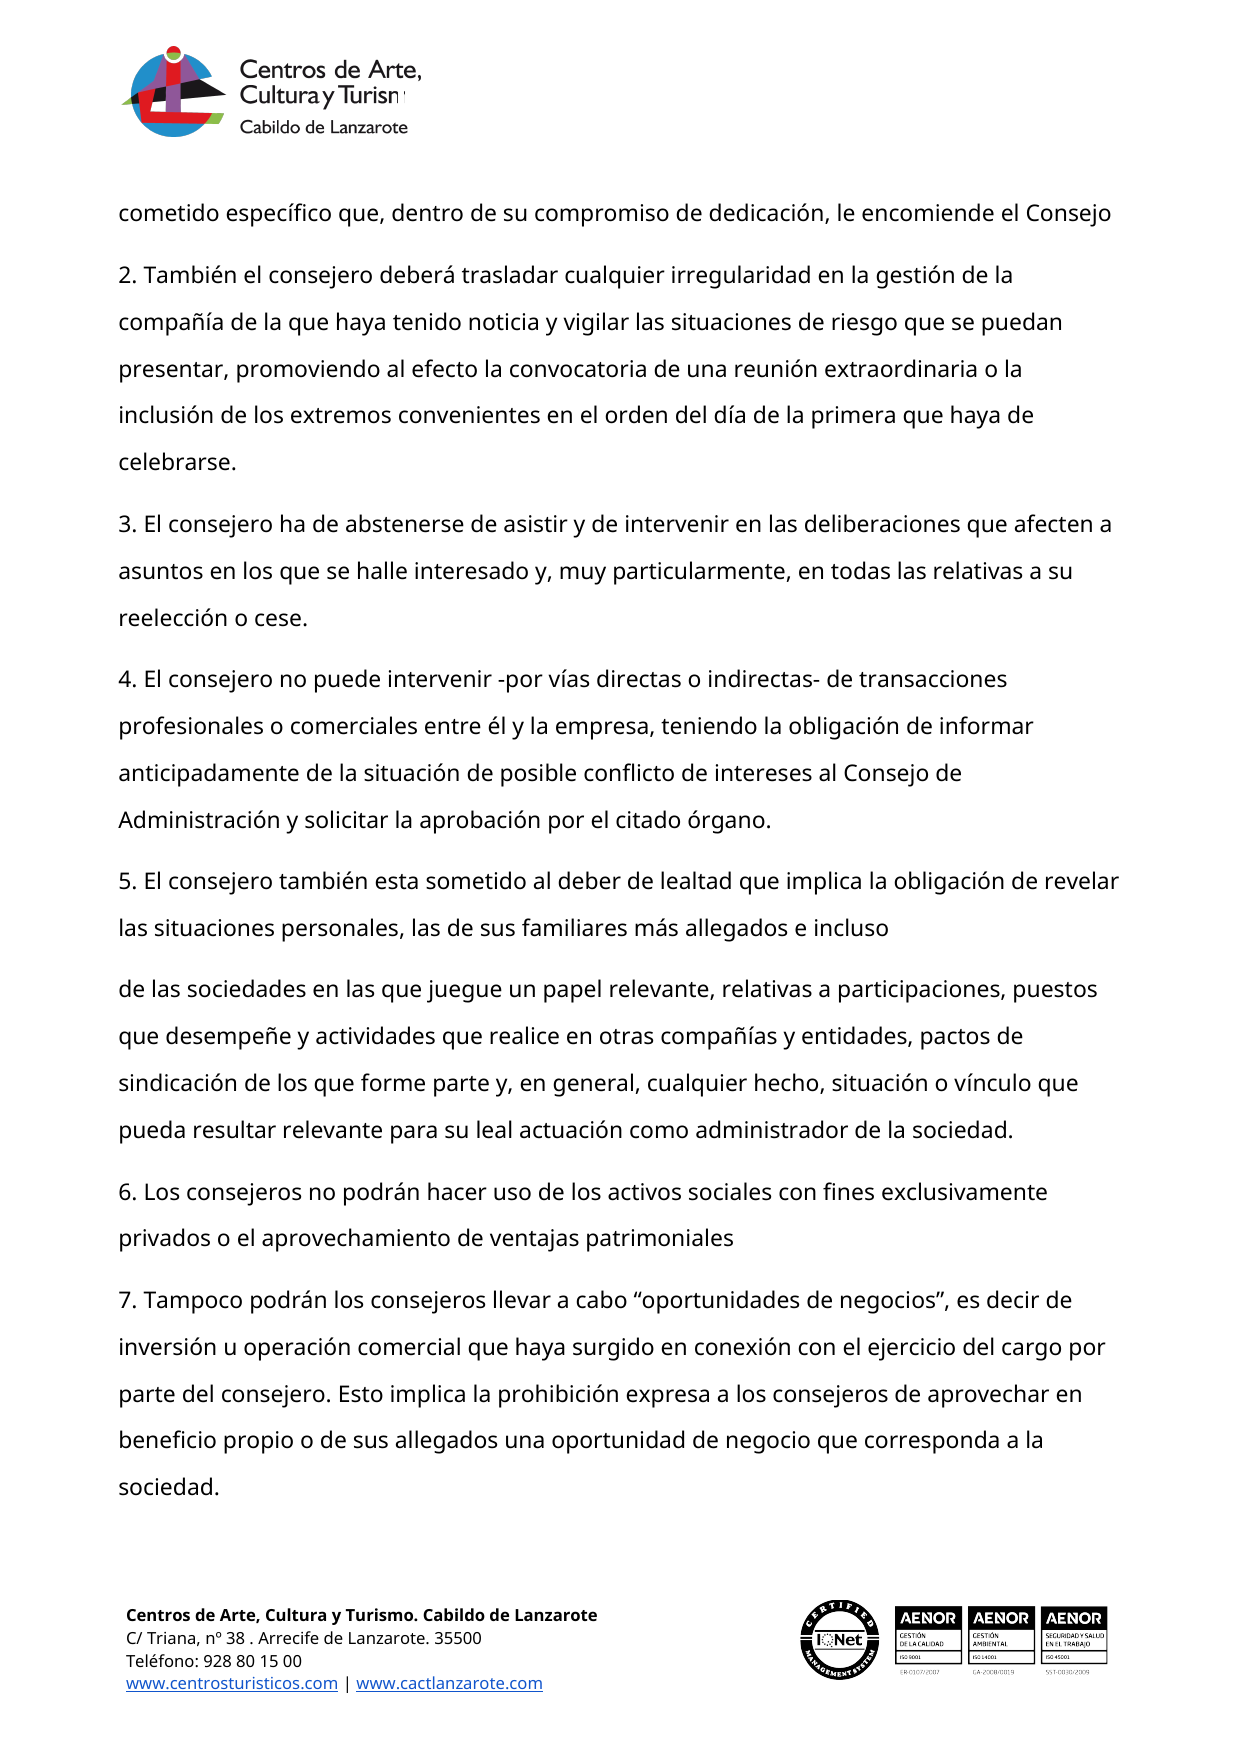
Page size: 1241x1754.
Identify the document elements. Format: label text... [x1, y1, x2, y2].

picture [800, 1600, 1108, 1680]
text de las sociedades en las que juegue un papel relevante, relativas a participaciones, puestos que desempeñe y actividades que realice en otras compañías y entidades, pactos de sindicación de los que forme parte y, en general, cualquier hecho, situación o vínculo que pueda resultar relevante para su leal actuación como administrador de la sociedad. [118, 973, 1122, 1145]
text cometido específico que, dentro de su compromiso de dedicación, le encomiende el Consejo [118, 197, 1122, 228]
picture [121, 46, 422, 137]
text 4. El consejero no puede intervenir -por vías directas o indirectas- de transacciones profesionales o comerciales entre él y la empresa, teniendo la obligación de informar anticipadamente de la situación de posible conflicto de intereses al Consejo de Administración y solicitar la aprobación por el citado órgano. [118, 663, 1122, 835]
text 5. El consejero también esta sometido al deber de lealtad que implica la obligación de revelar las situaciones personales, las de sus familiares más allegados e incluso [118, 865, 1122, 943]
text 3. El consejero ha de abstenerse de asistir y de intervenir en las deliberaciones que afecten a asuntos en los que se halle interesado y, muy particularmente, en todas las relativas a su reelección o cese. [118, 508, 1122, 633]
text 7. Tampoco podrán los consejeros llevar a cabo “oportunidades de negocios”, es decir de inversión u operación comercial que haya surgido en conexión con el ejercicio del cargo por parte del consejero. Esto implica la prohibición expresa a los consejeros de aprovechar en beneficio propio o de sus allegados una oportunidad de negocio que corresponda a la sociedad. [118, 1284, 1122, 1502]
text 6. Los consejeros no podrán hacer uso de los activos sociales con fines exclusivamente privados o el aprovechamiento de ventajas patrimoniales [118, 1175, 1122, 1253]
text 2. También el consejero deberá trasladar cualquier irregularidad en la gestión de la compañía de la que haya tenido noticia y vigilar las situaciones de riesgo que se puedan presentar, promoviendo al efecto la convocatoria de una reunión extraordinaria o la inclusión de los extremos convenientes en el orden del día de la primera que haya de celebrarse. [118, 259, 1122, 477]
